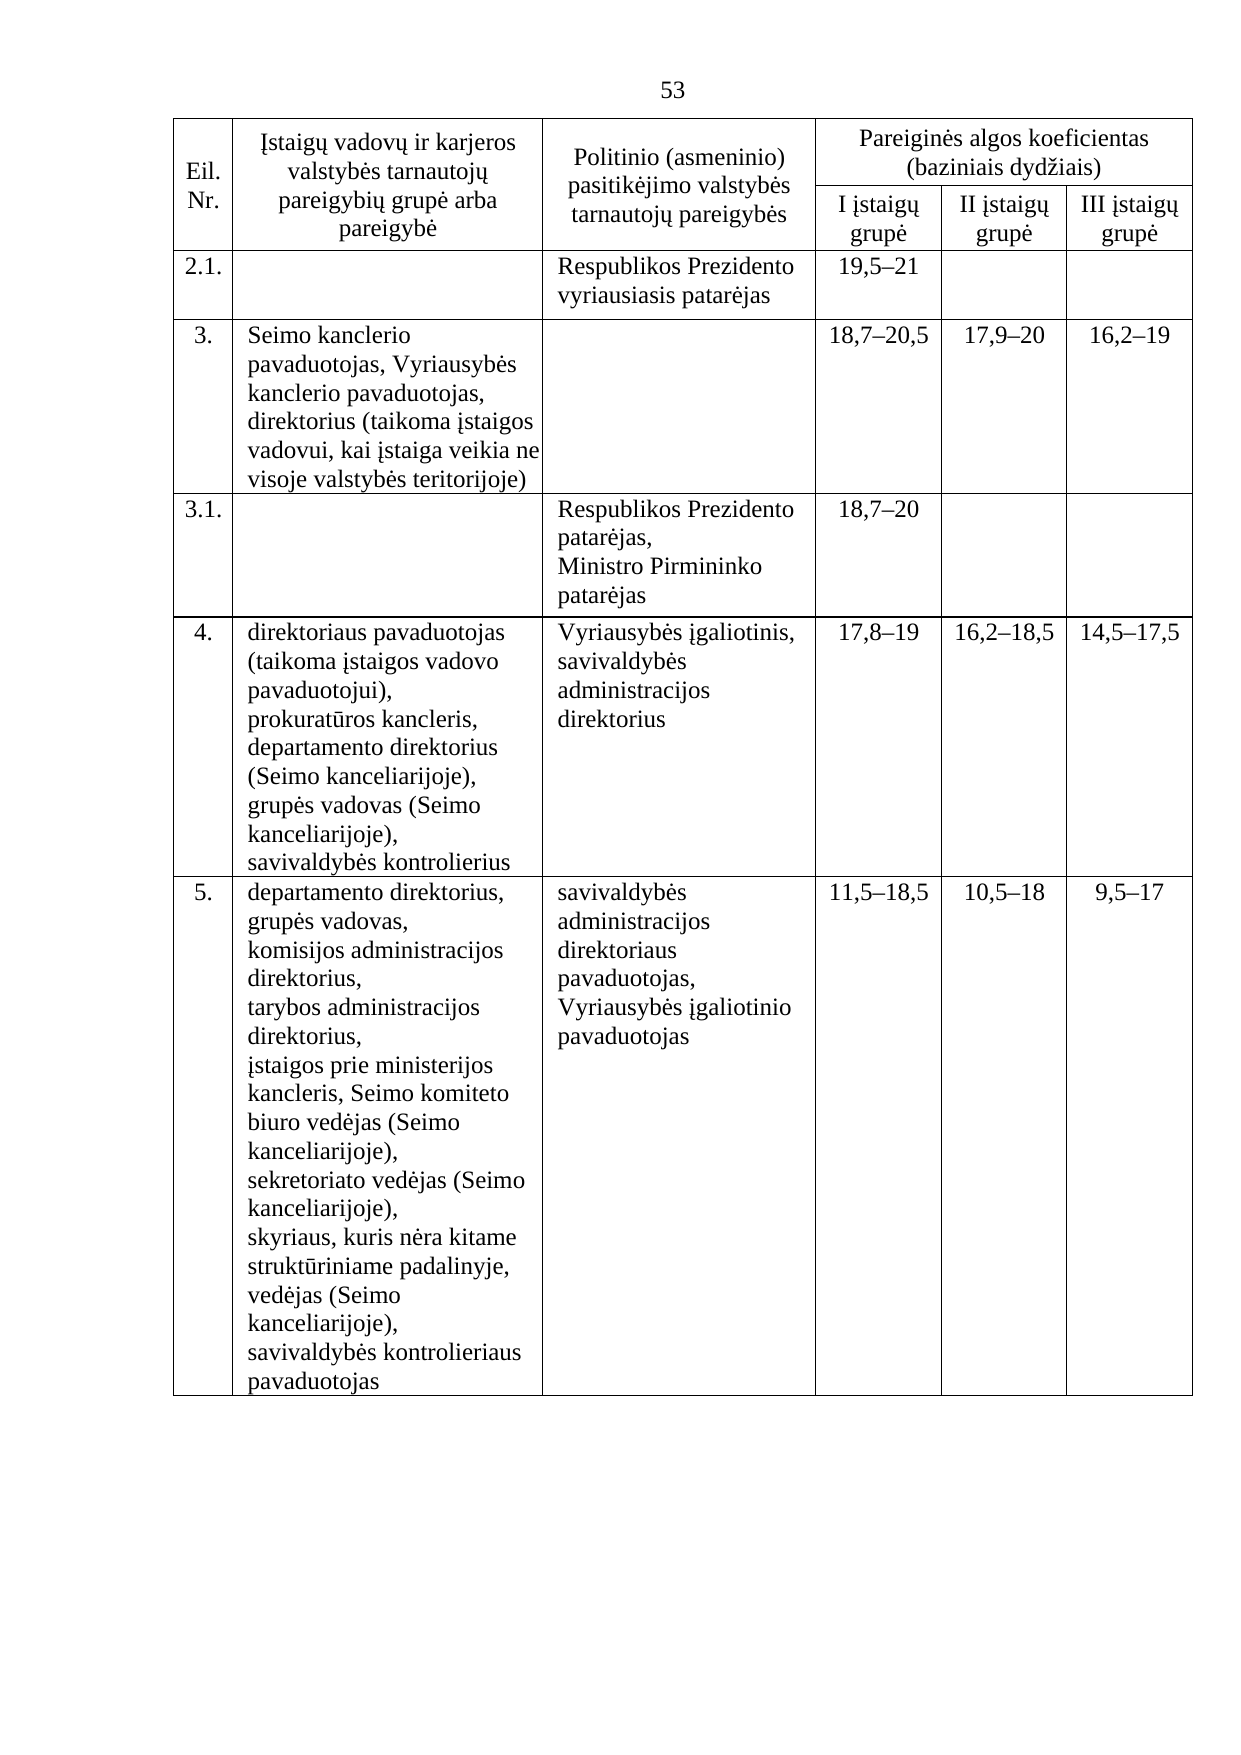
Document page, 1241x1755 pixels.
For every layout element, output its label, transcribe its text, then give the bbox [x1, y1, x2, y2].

table_cell 10,5–18 [942, 877, 1066, 1395]
table_cell direktoriaus pavaduotojas (taikoma įstaigos vadovo pavaduotojui), prokuratūros kancleris, departamento direktorius (Seimo kanceliarijoje), grupės vadovas (Seimo kanceliarijoje), savivaldybės kontrolierius [233, 618, 542, 876]
table_cell 14,5–17,5 [1067, 618, 1192, 876]
table_header Eil. Nr. [174, 119, 232, 250]
table_header Įstaigų vadovų ir karjeros valstybės tarnautojų pareigybių grupė arba pareigybė [233, 119, 542, 250]
table_cell 2.1. [174, 251, 232, 319]
table_cell 19,5–21 [816, 251, 941, 319]
table_cell 18,7–20 [816, 494, 941, 616]
table_cell Respublikos Prezidento vyriausiasis patarėjas [543, 251, 815, 319]
table_cell III įstaigų grupė [1067, 186, 1192, 250]
table_cell 11,5–18,5 [816, 877, 941, 1395]
table_cell [233, 494, 542, 616]
table_cell Respublikos Prezidento patarėjas, Ministro Pirmininko patarėjas [543, 494, 815, 616]
table_cell [942, 494, 1066, 616]
table_header Politinio (asmeninio) pasitikėjimo valstybės tarnautojų pareigybės [543, 119, 815, 250]
table_cell 3.1. [174, 494, 232, 616]
table_cell 18,7–20,5 [816, 320, 941, 493]
table_cell [543, 320, 815, 493]
table_cell 3. [174, 320, 232, 493]
table_header Pareiginės algos koeficientas (baziniais dydžiais) [816, 119, 1192, 185]
table_cell [1067, 251, 1192, 319]
table_cell I įstaigų grupė [816, 186, 941, 250]
table_cell 4. [174, 618, 232, 876]
table_cell 5. [174, 877, 232, 1395]
table_cell Seimo kanclerio pavaduotojas, Vyriausybės kanclerio pavaduotojas, direktorius (taikoma įstaigos vadovui, kai įstaiga veikia ne visoje valstybės teritorijoje) [233, 320, 542, 493]
table_cell 16,2–19 [1067, 320, 1192, 493]
table_cell 9,5–17 [1067, 877, 1192, 1395]
table_cell 17,9–20 [942, 320, 1066, 493]
table_cell departamento direktorius, grupės vadovas, komisijos administracijos direktorius, tarybos administracijos direktorius, įstaigos prie ministerijos kancleris, Seimo komiteto biuro vedėjas (Seimo kanceliarijoje), sekretoriato vedėjas (Seimo kanceliarijoje), skyriaus, kuris nėra kitame struktūriniame padalinyje, vedėjas (Seimo kanceliarijoje), savivaldybės kontrolieriaus pavaduotojas [233, 877, 542, 1395]
table_cell 17,8–19 [816, 618, 941, 876]
table_cell [942, 251, 1066, 319]
table_cell II įstaigų grupė [942, 186, 1066, 250]
table_cell [233, 251, 542, 319]
table_cell [1067, 494, 1192, 616]
table_cell Vyriausybės įgaliotinis, savivaldybės administracijos direktorius [543, 618, 815, 876]
table_cell savivaldybės administracijos direktoriaus pavaduotojas, Vyriausybės įgaliotinio pavaduotojas [543, 877, 815, 1395]
table_cell 16,2–18,5 [942, 618, 1066, 876]
